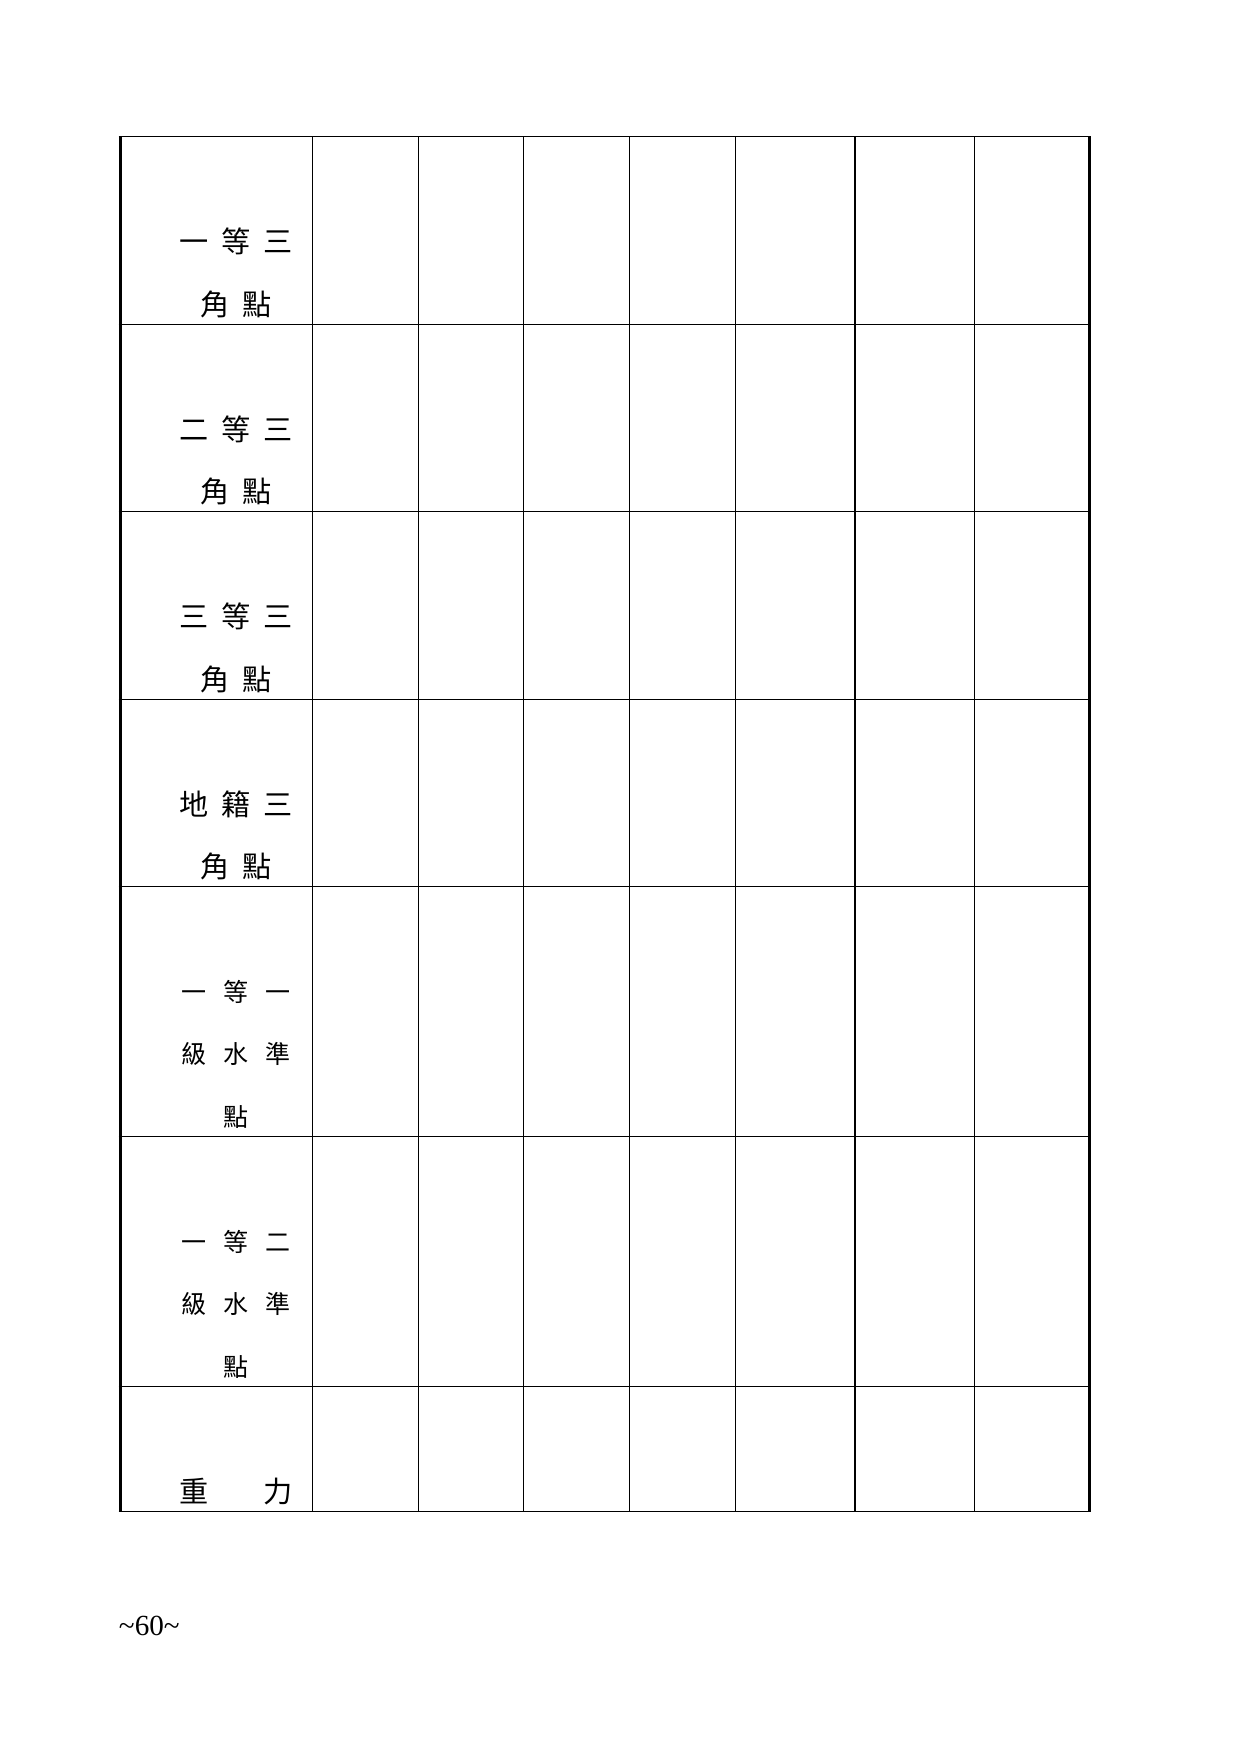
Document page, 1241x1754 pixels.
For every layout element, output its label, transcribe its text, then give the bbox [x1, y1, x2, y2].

table_cell [856, 137, 974, 323]
table_cell [856, 887, 974, 1136]
table_cell [856, 1137, 974, 1386]
table_cell [736, 512, 854, 698]
table_cell [736, 1387, 854, 1511]
table_cell [524, 325, 629, 511]
table_cell [419, 887, 523, 1136]
table_cell [630, 887, 735, 1136]
table_cell [524, 1137, 629, 1386]
table_cell [975, 700, 1088, 886]
table_cell [419, 512, 523, 698]
table_cell [975, 512, 1088, 698]
table_cell [313, 137, 418, 323]
table_cell [630, 325, 735, 511]
table_cell [975, 887, 1088, 1136]
table_cell [419, 325, 523, 511]
table_cell [313, 1387, 418, 1511]
table_cell [419, 1137, 523, 1386]
table_cell [630, 1387, 735, 1511]
table_cell [736, 700, 854, 886]
table_cell [419, 700, 523, 886]
table_cell 重 力 [122, 1387, 312, 1511]
table_cell 一等二級水準點 [122, 1137, 312, 1386]
table_cell 三等三角點 [122, 512, 312, 698]
table_cell [856, 1387, 974, 1511]
table_cell [524, 137, 629, 323]
table_cell [975, 1387, 1088, 1511]
table_cell [975, 325, 1088, 511]
table_cell [856, 325, 974, 511]
table_cell [975, 1137, 1088, 1386]
table_cell [419, 137, 523, 323]
table_cell [736, 325, 854, 511]
table_cell [630, 512, 735, 698]
table_cell [524, 512, 629, 698]
table_cell [419, 1387, 523, 1511]
table_cell [736, 137, 854, 323]
table_cell [630, 700, 735, 886]
table_cell [524, 700, 629, 886]
table_cell 地籍三角點 [122, 700, 312, 886]
table_cell [313, 887, 418, 1136]
table_cell [856, 700, 974, 886]
table_cell [856, 512, 974, 698]
table_cell [313, 325, 418, 511]
table_cell [736, 887, 854, 1136]
table_cell [524, 1387, 629, 1511]
table_cell 二等三角點 [122, 325, 312, 511]
table_cell [524, 887, 629, 1136]
table_cell [630, 1137, 735, 1386]
table_cell [630, 137, 735, 323]
table_cell [313, 700, 418, 886]
table_cell [975, 137, 1088, 323]
table_cell [736, 1137, 854, 1386]
table_cell 一等三角點 [122, 137, 312, 323]
table_cell [313, 1137, 418, 1386]
table_cell [313, 512, 418, 698]
table_cell 一等一級水準點 [122, 887, 312, 1136]
